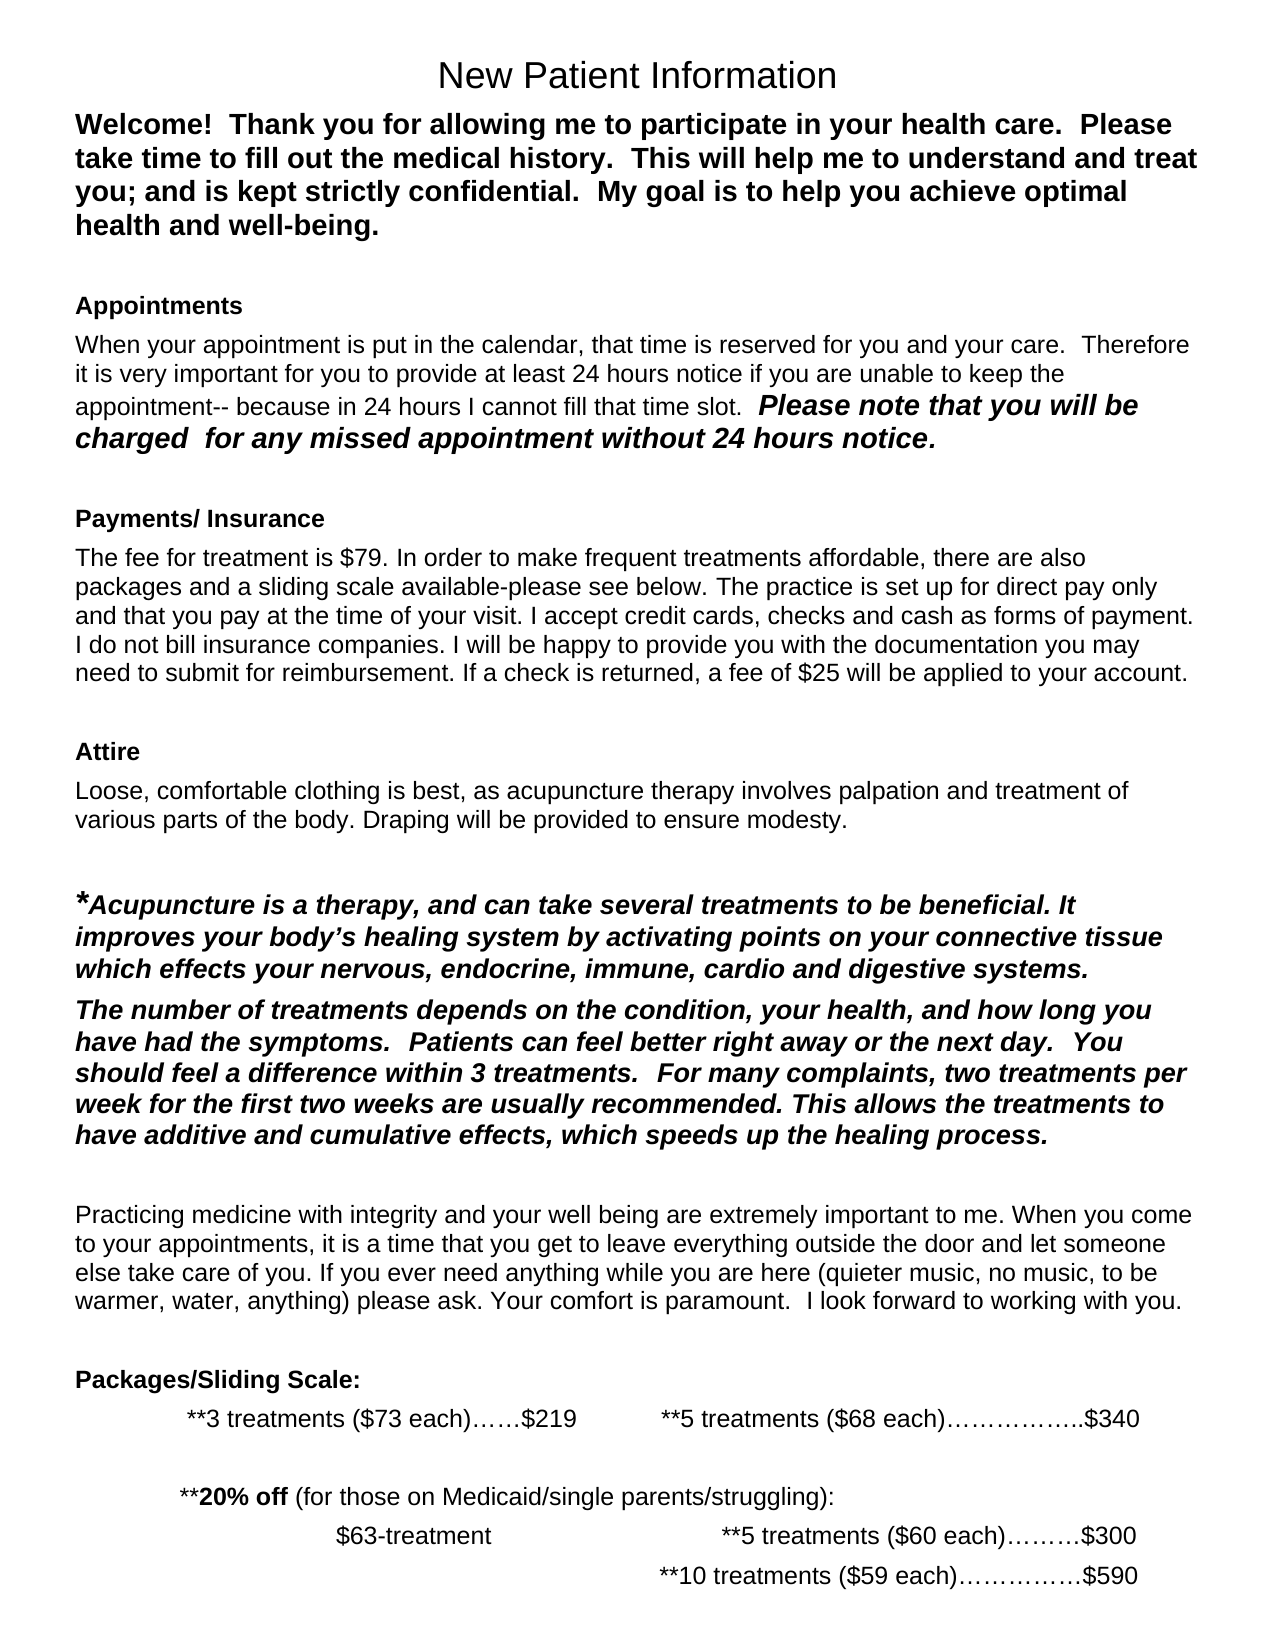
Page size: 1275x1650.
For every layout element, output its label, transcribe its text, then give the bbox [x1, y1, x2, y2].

text Packages/Sliding Scale: [75, 1365, 1200, 1393]
text Attire [75, 737, 1200, 765]
text Appointments [75, 291, 1200, 319]
text New Patient Information [75, 53, 1200, 97]
text *Acupuncture is a therapy, and can take several treatments to be beneficial. It improves your body’s healing system by activating points on your connective tissue which effects your nervous, endocrine, immune, cardio and digestive systems. [75, 883, 1200, 984]
text Loose, comfortable clothing is best, as acupuncture therapy involves palpation and treatment of various parts of the body. Draping will be provided to ensure modesty. [75, 776, 1200, 833]
text The fee for treatment is $79. In order to make frequent treatments affordable, there are also packages and a sliding scale available-please see below. The practice is set up for direct pay only and that you pay at the time of your visit. I accept credit cards, checks and cash as forms of payment. I do not bill insurance companies. I will be happy to provide you with the documentation you may need to submit for reimbursement. If a check is returned, a fee of $25 will be applied to your account. [75, 543, 1200, 687]
text $63-treatment **5 treatments ($60 each)………$300 [75, 1521, 1200, 1550]
text Practicing medicine with integrity and your well being are extremely important to me. When you come to your appointments, it is a time that you get to leave everything outside the door and let someone else take care of you. If you ever need anything while you are here (quieter music, no music, to be warmer, water, anything) please ask. Your comfort is paramount. I look forward to working with you. [75, 1200, 1200, 1315]
text Payments/ Insurance [75, 504, 1200, 533]
text The number of treatments depends on the condition, your health, and how long you have had the symptoms. Patients can feel better right away or the next day. You should feel a difference within 3 treatments. For many complaints, two treatments per week for the first two weeks are usually recommended. This allows the treatments to have additive and cumulative effects, which speeds up the healing process. [75, 994, 1200, 1151]
text **3 treatments ($73 each)……$219 **5 treatments ($68 each)……………..$340 [75, 1404, 1200, 1433]
text Welcome! Thank you for allowing me to participate in your health care. Please take time to fill out the medical history. This will help me to understand and treat you; and is kept strictly confidential. My goal is to help you achieve optimal health and well-being. [75, 107, 1200, 241]
text When your appointment is put in the calendar, that time is reserved for you and your care. Therefore it is very important for you to provide at least 24 hours notice if you are unable to keep the appointment-- because in 24 hours I cannot fill that time slot. Please note that you will be charged for any missed appointment without 24 hours notice. [75, 330, 1200, 454]
text **10 treatments ($59 each)……………$590 [75, 1561, 1200, 1589]
text **20% off (for those on Medicaid/single parents/struggling): [75, 1482, 1200, 1511]
